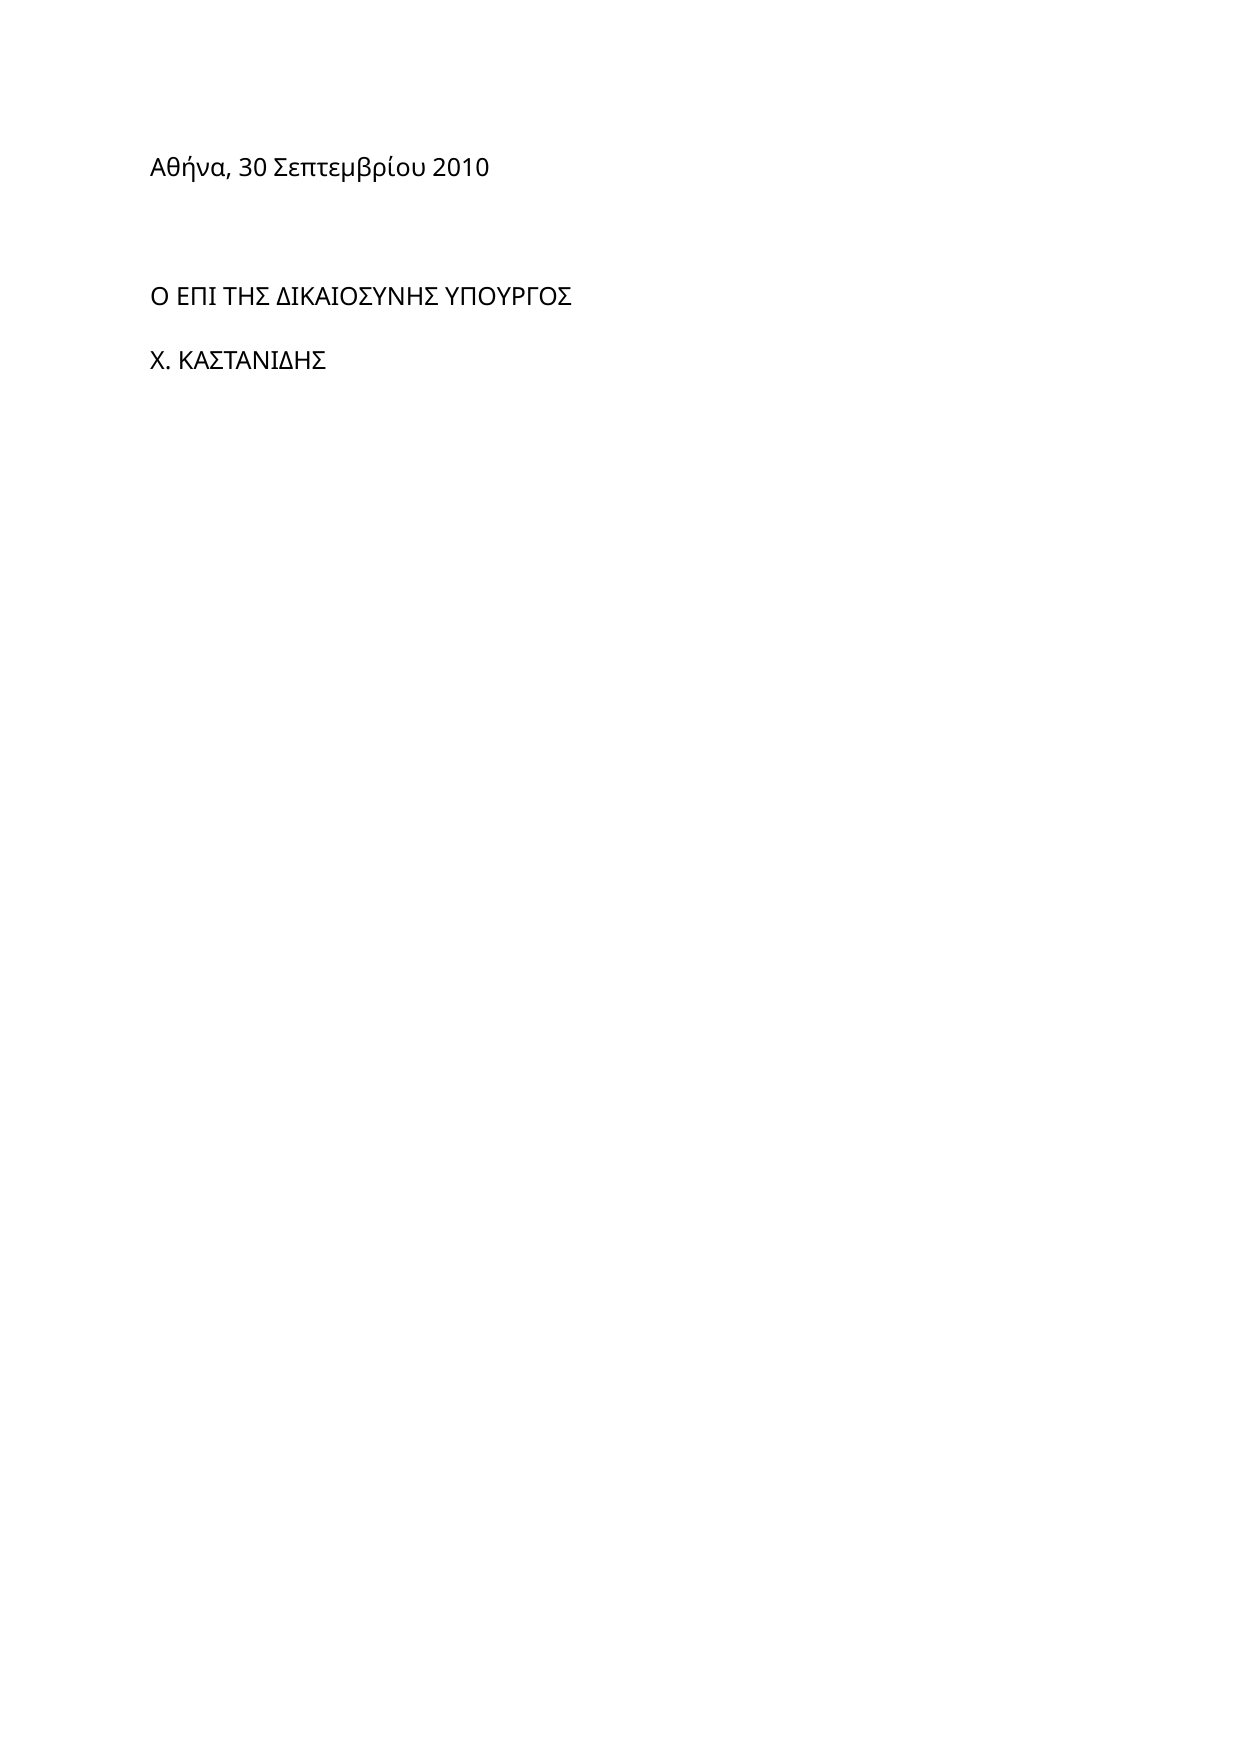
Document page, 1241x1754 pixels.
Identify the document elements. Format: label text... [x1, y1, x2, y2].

text Αθήνα, 30 Σεπτεμβρίου 2010 [150, 150, 1090, 184]
text Ο ΕΠΙ ΤΗΣ ΔΙΚΑΙΟΣΥΝΗΣ ΥΠΟΥΡΓΟΣ [150, 278, 1090, 312]
text Χ. ΚΑΣΤΑΝΙΔΗΣ [150, 342, 1090, 377]
